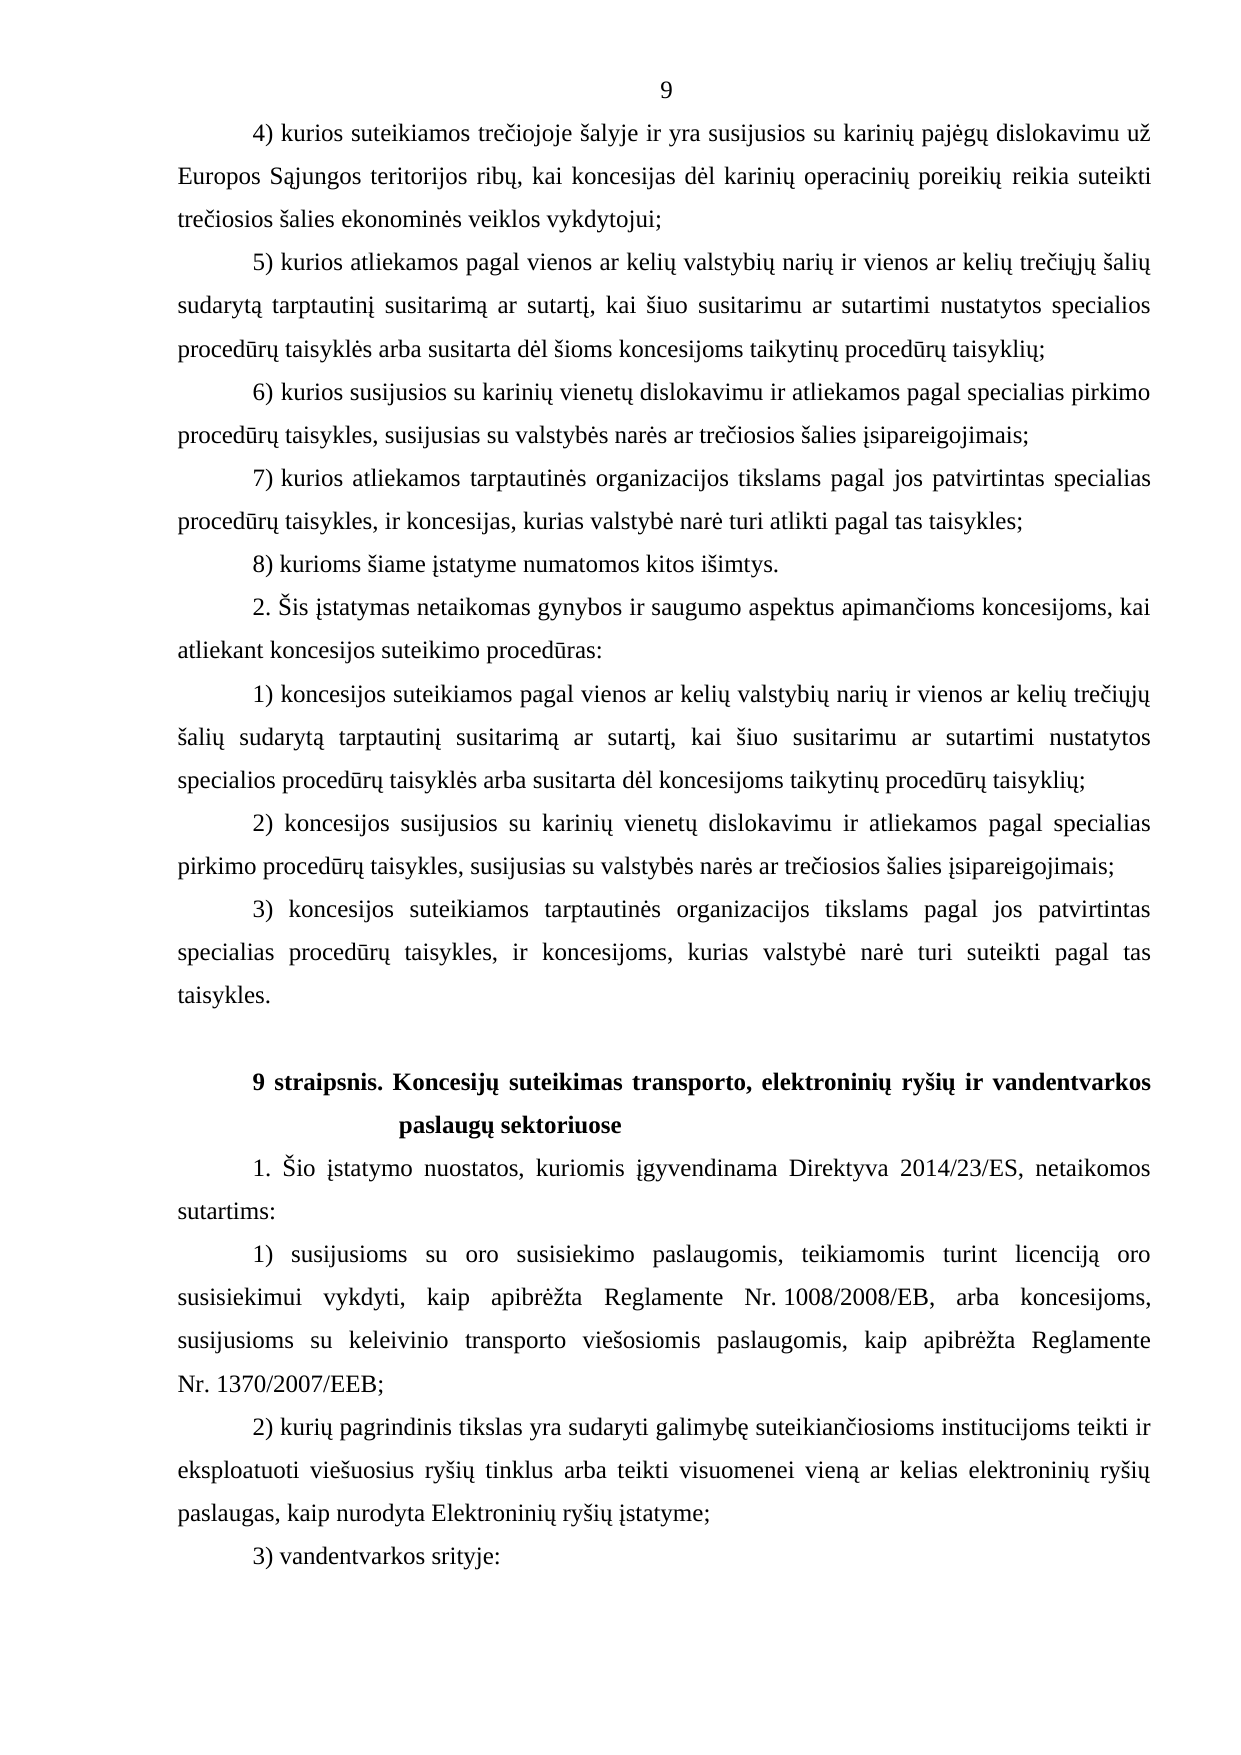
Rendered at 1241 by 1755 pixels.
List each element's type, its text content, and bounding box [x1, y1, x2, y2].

text 1) susijusioms su oro susisiekimo paslaugomis, teikiamomis turint licenciją oro susisiekimui vykdyti, kaip apibrėžta Reglamente Nr. 1008/2008/EB, arba koncesijoms, susijusioms su keleivinio transporto viešosiomis paslaugomis, kaip apibrėžta Reglamente Nr. 1370/2007/EEB; [177, 1239, 1152, 1397]
text 3) koncesijos suteikiamos tarptautinės organizacijos tikslams pagal jos patvirtintas specialias procedūrų taisykles, ir koncesijoms, kurias valstybė narė turi suteikti pagal tas taisykles. [177, 894, 1152, 1009]
text 7) kurios atliekamos tarptautinės organizacijos tikslams pagal jos patvirtintas specialias procedūrų taisykles, ir koncesijas, kurias valstybė narė turi atlikti pagal tas taisykles; [177, 463, 1152, 535]
text 5) kurios atliekamos pagal vienos ar kelių valstybių narių ir vienos ar kelių trečiųjų šalių sudarytą tarptautinį susitarimą ar sutartį, kai šiuo susitarimu ar sutartimi nustatytos specialios procedūrų taisyklės arba susitarta dėl šioms koncesijoms taikytinų procedūrų taisyklių; [177, 247, 1152, 362]
text 1) koncesijos suteikiamos pagal vienos ar kelių valstybių narių ir vienos ar kelių trečiųjų šalių sudarytą tarptautinį susitarimą ar sutartį, kai šiuo susitarimu ar sutartimi nustatytos specialios procedūrų taisyklės arba susitarta dėl koncesijoms taikytinų procedūrų taisyklių; [177, 679, 1152, 794]
text 3) vandentvarkos srityje: [177, 1541, 1152, 1570]
text 6) kurios susijusios su karinių vienetų dislokavimu ir atliekamos pagal specialias pirkimo procedūrų taisykles, susijusias su valstybės narės ar trečiosios šalies įsipareigojimais; [177, 377, 1152, 449]
text 1. Šio įstatymo nuostatos, kuriomis įgyvendinama Direktyva 2014/23/ES, netaikomos sutartims: [177, 1153, 1152, 1225]
text 2) koncesijos susijusios su karinių vienetų dislokavimu ir atliekamos pagal specialias pirkimo procedūrų taisykles, susijusias su valstybės narės ar trečiosios šalies įsipareigojimais; [177, 808, 1152, 880]
text 2. Šis įstatymas netaikomas gynybos ir saugumo aspektus apimančioms koncesijoms, kai atliekant koncesijos suteikimo procedūras: [177, 592, 1152, 664]
text 2) kurių pagrindinis tikslas yra sudaryti galimybę suteikiančiosioms institucijoms teikti ir eksploatuoti viešuosius ryšių tinklus arba teikti visuomenei vieną ar kelias elektroninių ryšių paslaugas, kaip nurodyta Elektroninių ryšių įstatyme; [177, 1412, 1152, 1527]
text 4) kurios suteikiamos trečiojoje šalyje ir yra susijusios su karinių pajėgų dislokavimu už Europos Sąjungos teritorijos ribų, kai koncesijas dėl karinių operacinių poreikių reikia suteikti trečiosios šalies ekonominės veiklos vykdytojui; [177, 118, 1152, 233]
text 9 straipsnis. Koncesijų suteikimas transporto, elektroninių ryšių ir vandentvarkos paslaugų sektoriuose [252, 1067, 1152, 1139]
text 8) kurioms šiame įstatyme numatomos kitos išimtys. [177, 549, 1152, 578]
